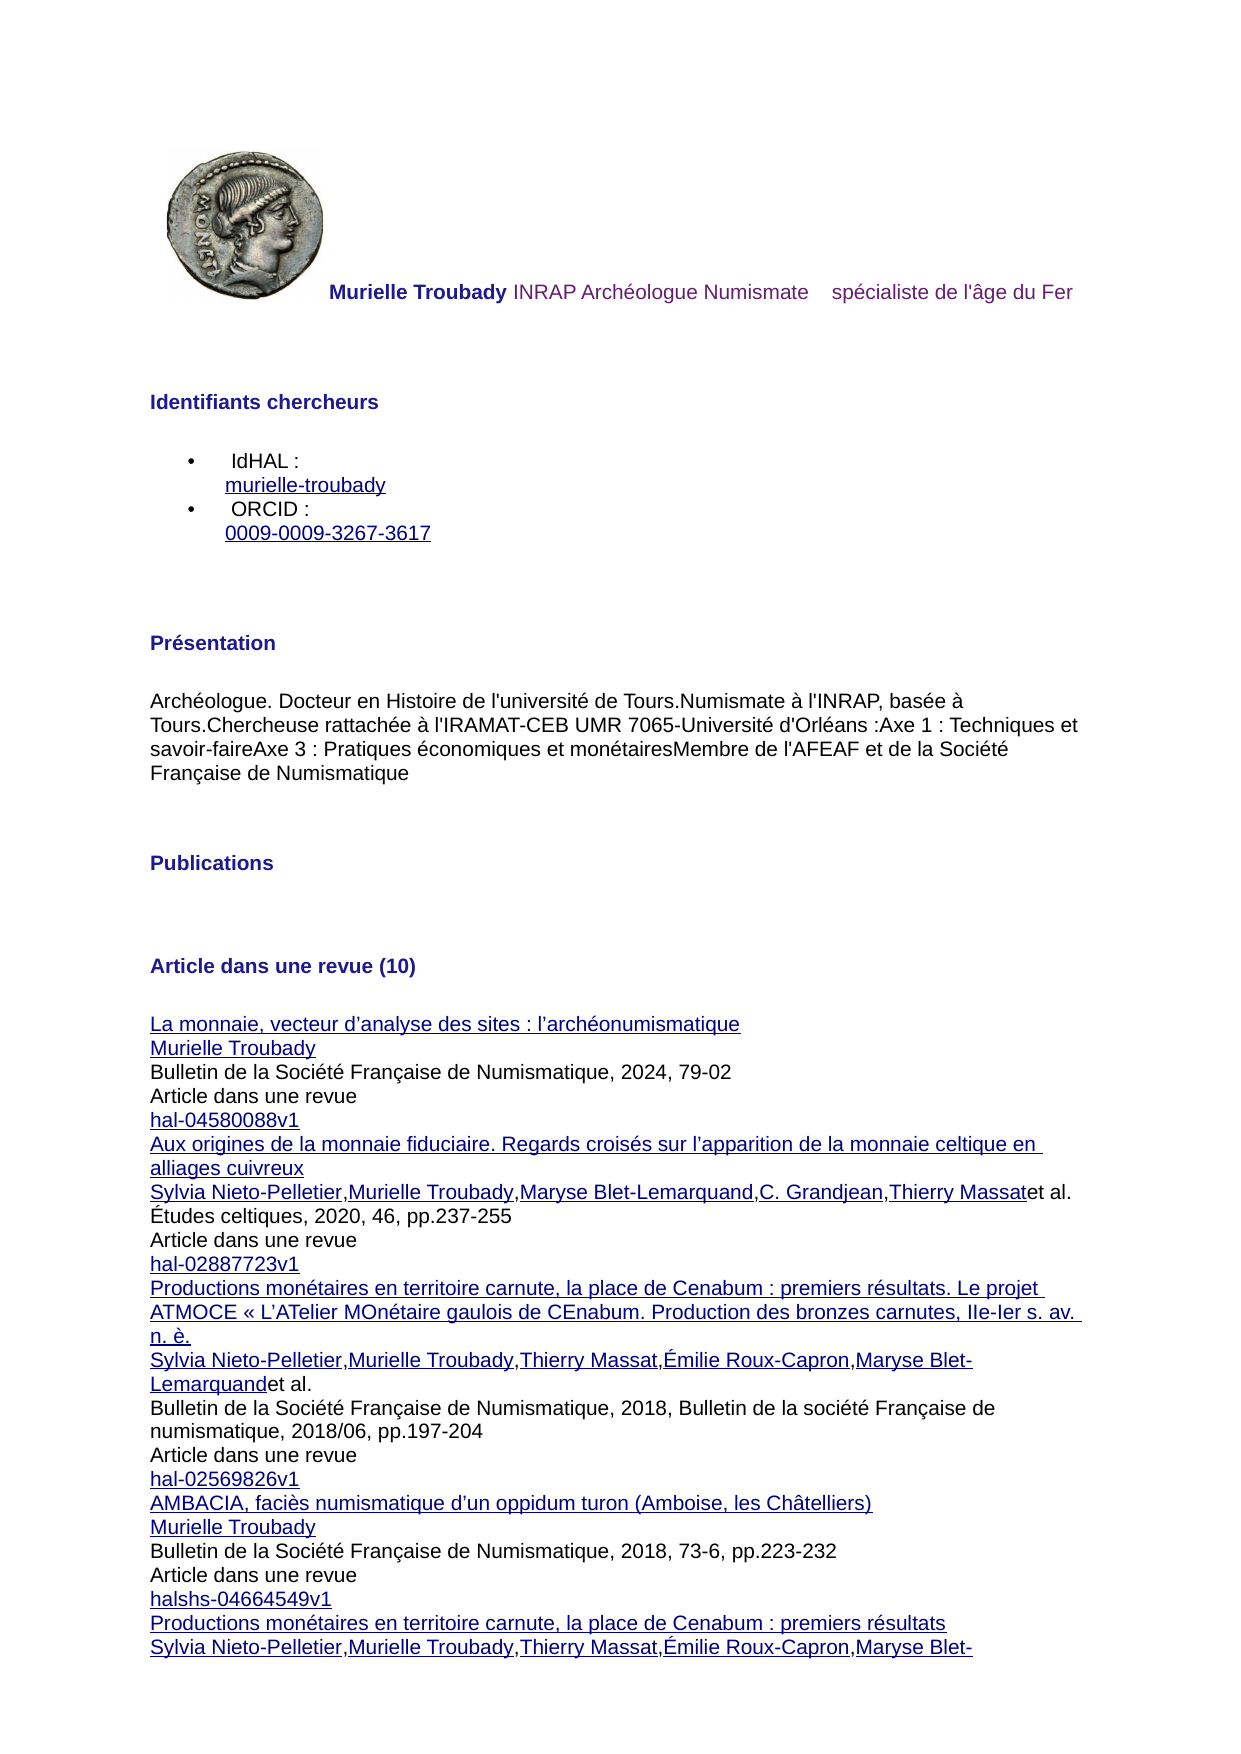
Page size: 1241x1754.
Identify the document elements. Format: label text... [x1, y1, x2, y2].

table_header La monnaie, vecteur d’analyse des sites : l’archéonumismatique Murielle Troubady Bulletin de la Société Française de Numismatique, 2024, 79-02 Article dans une revue hal-04580088v1 [150, 1012, 1090, 1132]
subtitle Identifiants chercheurs [150, 390, 1090, 414]
list ORCID : [187, 496, 1090, 520]
text Archéologue. Docteur en Histoire de l'université de Tours.Numismate à l'INRAP, basée à Tours.Chercheuse rattachée à l'IRAMAT-CEB UMR 7065-Université d'Orléans :Axe 1 : Techniques et savoir-faireAxe 3 : Pratiques économiques et monétairesMembre de l'AFEAF et de la Société Française de Numismatique [150, 689, 1090, 785]
table_cell Productions monétaires en territoire carnute, la place de Cenabum : premiers résultats Sylvia Nieto-Pelletier,Murielle Troubady,Thierry Massat,Émilie Roux-Capron,Maryse Blet- [150, 1611, 1090, 1659]
table_cell AMBACIA, faciès numismatique d’un oppidum turon (Amboise, les Châtelliers) Murielle Troubady Bulletin de la Société Française de Numismatique, 2018, 73-6, pp.223-232 Article dans une revue halshs-04664549v1 [150, 1491, 1090, 1611]
subtitle Article dans une revue (10) [150, 954, 1090, 978]
subtitle Murielle Troubady INRAP Archéologue Numismate spécialiste de l'âge du Fer [150, 150, 1090, 304]
table_cell Aux origines de la monnaie fiduciaire. Regards croisés sur l’apparition de la monnaie celtique en alliages cuivreux Sylvia Nieto-Pelletier,Murielle Troubady,Maryse Blet-Lemarquand,C. Grandjean,Thierry Massatet al. Études celtiques, 2020, 46, pp.237-255 Article dans une revue hal-02887723v1 [150, 1132, 1090, 1276]
subtitle Publications [150, 851, 1090, 874]
picture [166, 150, 324, 300]
table_cell Productions monétaires en territoire carnute, la place de Cenabum : premiers résultats. Le projet ATMOCE « L’ATelier MOnétaire gaulois de CEnabum. Production des bronzes carnutes, IIe-Ier s. av. n. è. Sylvia Nieto-Pelletier,Murielle Troubady,Thierry Massat,Émilie Roux-Capron,Maryse Blet-Lemarquandet al. Bulletin de la Société Française de Numismatique, 2018, Bulletin de la société Française de numismatique, 2018/06, pp.197-204 Article dans une revue hal-02569826v1 [150, 1276, 1090, 1491]
list 0009-0009-3267-3617 [187, 520, 1090, 544]
list murielle-troubady [187, 472, 1090, 496]
subtitle Présentation [150, 631, 1090, 655]
list IdHAL : [187, 448, 1090, 472]
